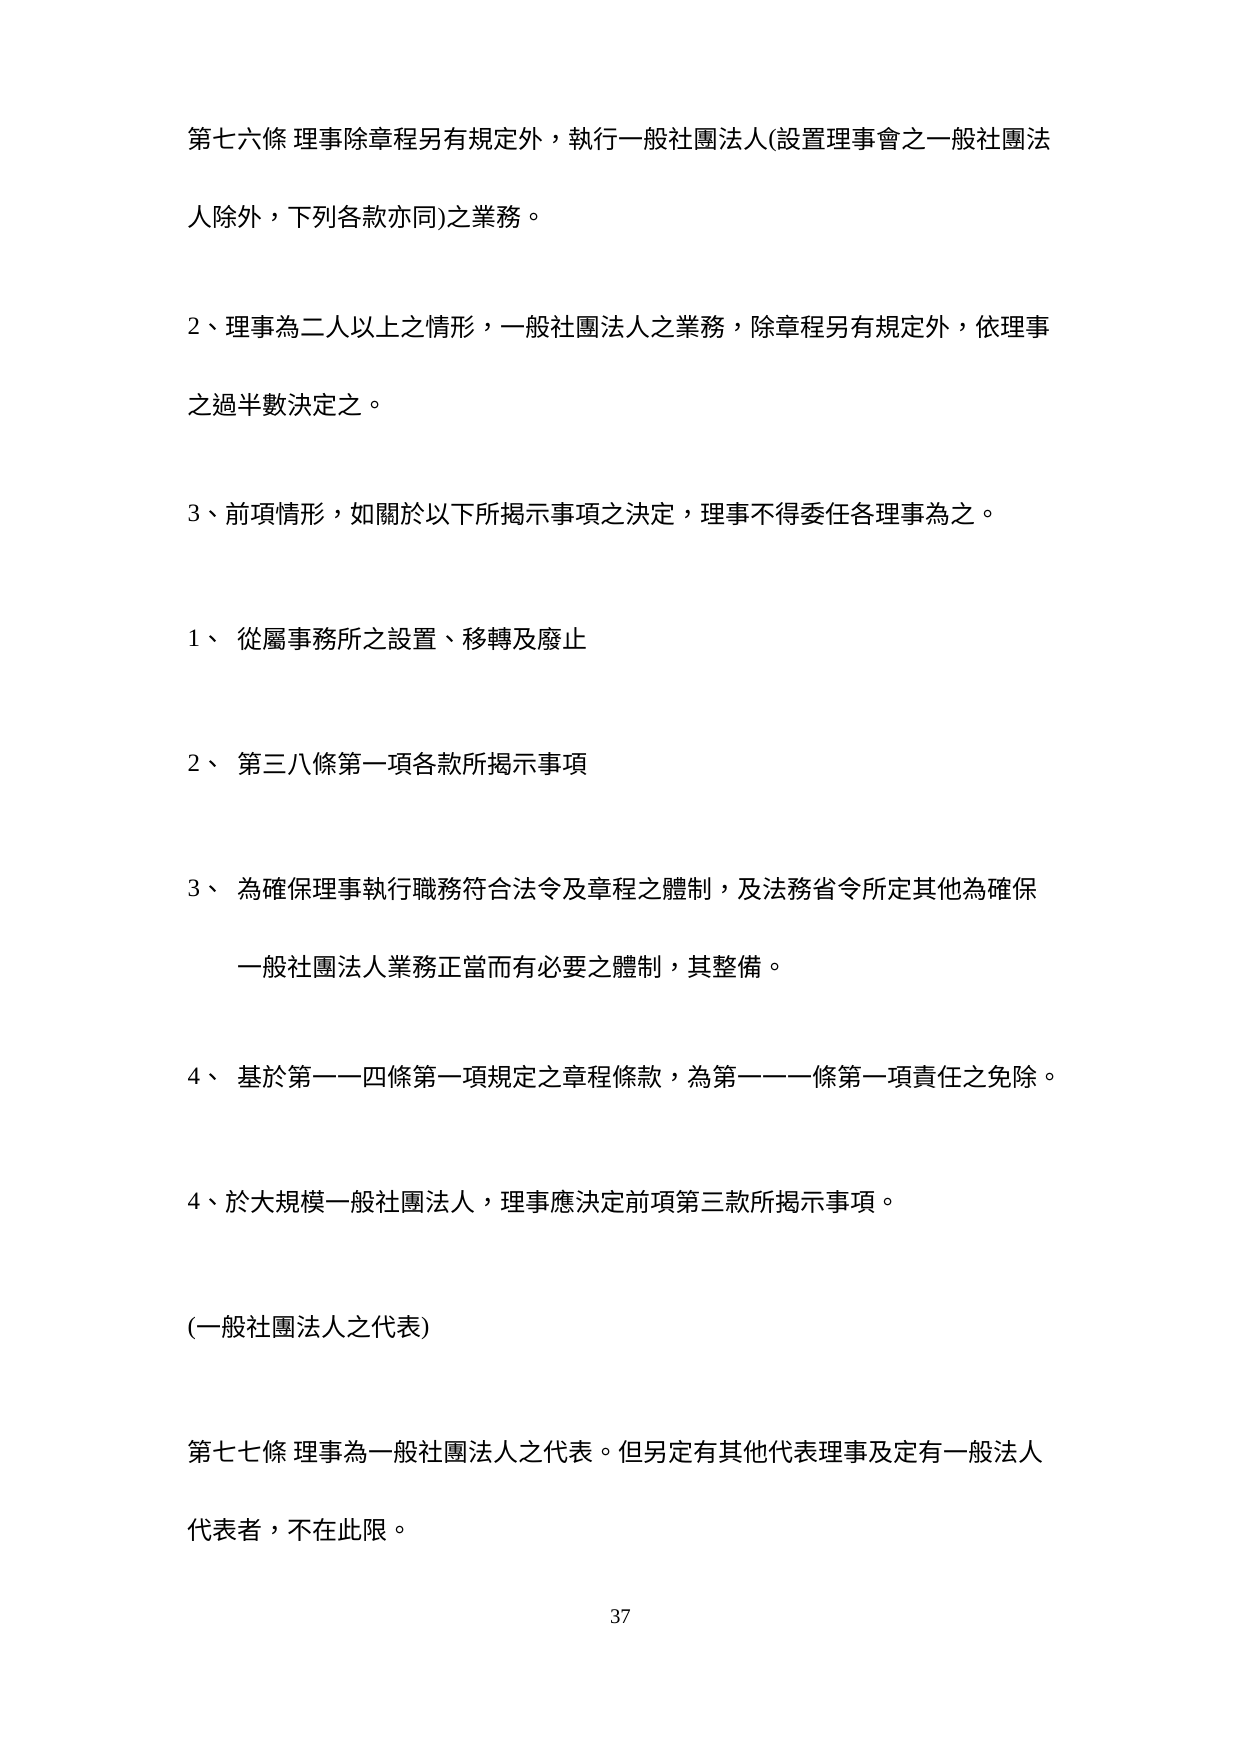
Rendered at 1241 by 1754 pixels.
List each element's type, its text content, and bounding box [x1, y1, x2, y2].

text 3、前項情形，如關於以下所揭示事項之決定，理事不得委任各理事為之。 [187, 471, 1053, 534]
text (一般社團法人之代表) [187, 1284, 1053, 1346]
list 基於第一一四條第一項規定之章程條款，為第一一一條第一項責任之免除。 [187, 1034, 1053, 1096]
list 為確保理事執行職務符合法令及章程之體制，及法務省令所定其他為確保一般社團法人業務正當而有必要之體制，其整備。 [187, 846, 1053, 987]
text 第七六條 理事除章程另有規定外，執行一般社團法人(設置理事會之一般社團法人除外，下列各款亦同)之業務。 [187, 96, 1053, 237]
text 4、於大規模一般社團法人，理事應決定前項第三款所揭示事項。 [187, 1159, 1053, 1221]
list 從屬事務所之設置、移轉及廢止 [187, 596, 1053, 659]
text 第七七條 理事為一般社團法人之代表。但另定有其他代表理事及定有一般法人代表者，不在此限。 [187, 1409, 1053, 1549]
text 2、理事為二人以上之情形，一般社團法人之業務，除章程另有規定外，依理事之過半數決定之。 [187, 284, 1053, 424]
list 第三八條第一項各款所揭示事項 [187, 721, 1053, 784]
